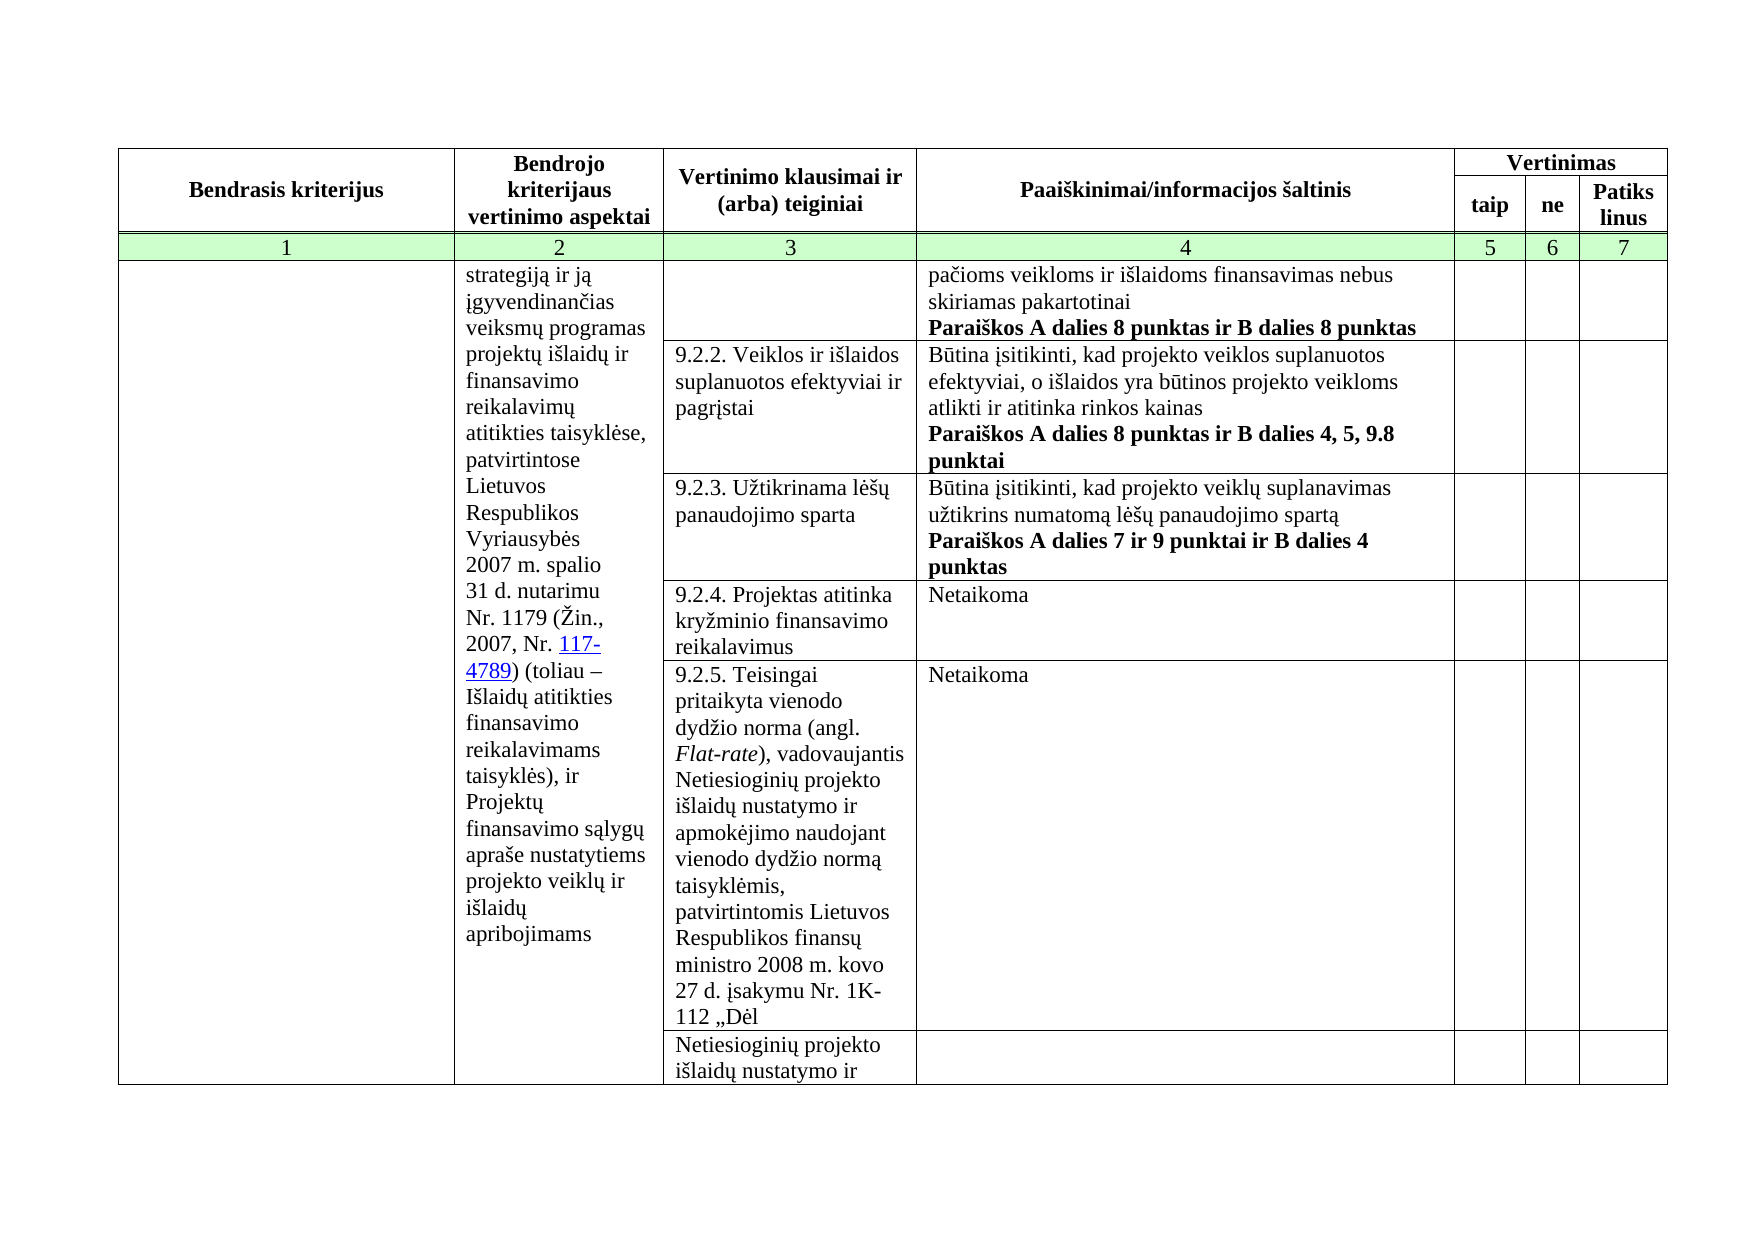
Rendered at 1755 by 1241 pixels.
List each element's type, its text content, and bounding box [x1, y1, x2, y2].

table_cell [1526, 1031, 1579, 1083]
table_header Vertinimas [1455, 149, 1667, 175]
table_cell 4 [917, 234, 1454, 260]
table_cell 3 [664, 234, 916, 260]
table_cell [1526, 341, 1579, 473]
table_cell pačioms veikloms ir išlaidoms finansavimas nebus skiriamas pakartotinai Paraiškos A dalies 8 punktas ir B dalies 8 punktas [917, 261, 1454, 340]
table_header Vertinimo klausimai ir (arba) teiginiai [664, 149, 916, 231]
table_cell Būtina įsitikinti, kad projekto veiklų suplanavimas užtikrins numatomą lėšų panaudojimo spartą Paraiškos A dalies 7 ir 9 punktai ir B dalies 4 punktas [917, 474, 1454, 580]
table_cell [1455, 581, 1525, 660]
table_cell strategiją ir ją įgyvendinančias veiksmų programas projektų išlaidų ir finansavimo reikalavimų atitikties taisyklėse, patvirtintose Lietuvos Respublikos Vyriausybės 2007 m. spalio 31 d. nutarimu Nr. 1179 (Žin., 2007, Nr. 117-4789) (toliau – Išlaidų atitikties finansavimo reikalavimams taisyklės), ir Projektų finansavimo sąlygų apraše nustatytiems projekto veiklų ir išlaidų apribojimams [455, 261, 663, 1083]
table_cell [1455, 261, 1525, 340]
table_cell 5 [1455, 234, 1525, 260]
table_cell [917, 1031, 1454, 1083]
table_cell [1526, 581, 1579, 660]
table_cell [1580, 474, 1667, 580]
table_cell 6 [1526, 234, 1579, 260]
table_cell [1455, 474, 1525, 580]
table_cell 9.2.3. Užtikrinama lėšų panaudojimo sparta [664, 474, 916, 580]
table_cell [1526, 661, 1579, 1030]
table_cell [1455, 661, 1525, 1030]
table_cell 9.2.4. Projektas atitinka kryžminio finansavimo reikalavimus [664, 581, 916, 660]
table_cell 2 [455, 234, 663, 260]
table_cell Patikslinus [1580, 176, 1667, 231]
table_cell taip [1455, 176, 1525, 231]
table_header Paaiškinimai/informacijos šaltinis [917, 149, 1454, 231]
table_cell [1580, 661, 1667, 1030]
table_cell ne [1526, 176, 1579, 231]
table_cell 1 [119, 234, 454, 260]
table_cell [1526, 474, 1579, 580]
table_cell 9.2.5. Teisingai pritaikyta vienodo dydžio norma (angl. Flat-rate), vadovaujantis Netiesioginių projekto išlaidų nustatymo ir apmokėjimo naudojant vienodo dydžio normą taisyklėmis, patvirtintomis Lietuvos Respublikos finansų ministro 2008 m. kovo 27 d. įsakymu Nr. 1K-112 „Dėl [664, 661, 916, 1030]
table_cell [664, 261, 916, 340]
table_cell Netaikoma [917, 581, 1454, 660]
table_cell [1455, 341, 1525, 473]
table_cell [1526, 261, 1579, 340]
table_cell [119, 261, 454, 1083]
table_cell [1580, 261, 1667, 340]
table_cell [1580, 581, 1667, 660]
table_cell 7 [1580, 234, 1667, 260]
table_cell [1455, 1031, 1525, 1083]
table_header Bendrasis kriterijus [119, 149, 454, 231]
table_cell 9.2.2. Veiklos ir išlaidos suplanuotos efektyviai ir pagrįstai [664, 341, 916, 473]
table_cell Netiesioginių projekto išlaidų nustatymo ir [664, 1031, 916, 1083]
table_cell Būtina įsitikinti, kad projekto veiklos suplanuotos efektyviai, o išlaidos yra būtinos projekto veikloms atlikti ir atitinka rinkos kainas Paraiškos A dalies 8 punktas ir B dalies 4, 5, 9.8 punktai [917, 341, 1454, 473]
table_cell Netaikoma [917, 661, 1454, 1030]
table_cell [1580, 341, 1667, 473]
table_header Bendrojo kriterijaus vertinimo aspektai [455, 149, 663, 231]
table_cell [1580, 1031, 1667, 1083]
